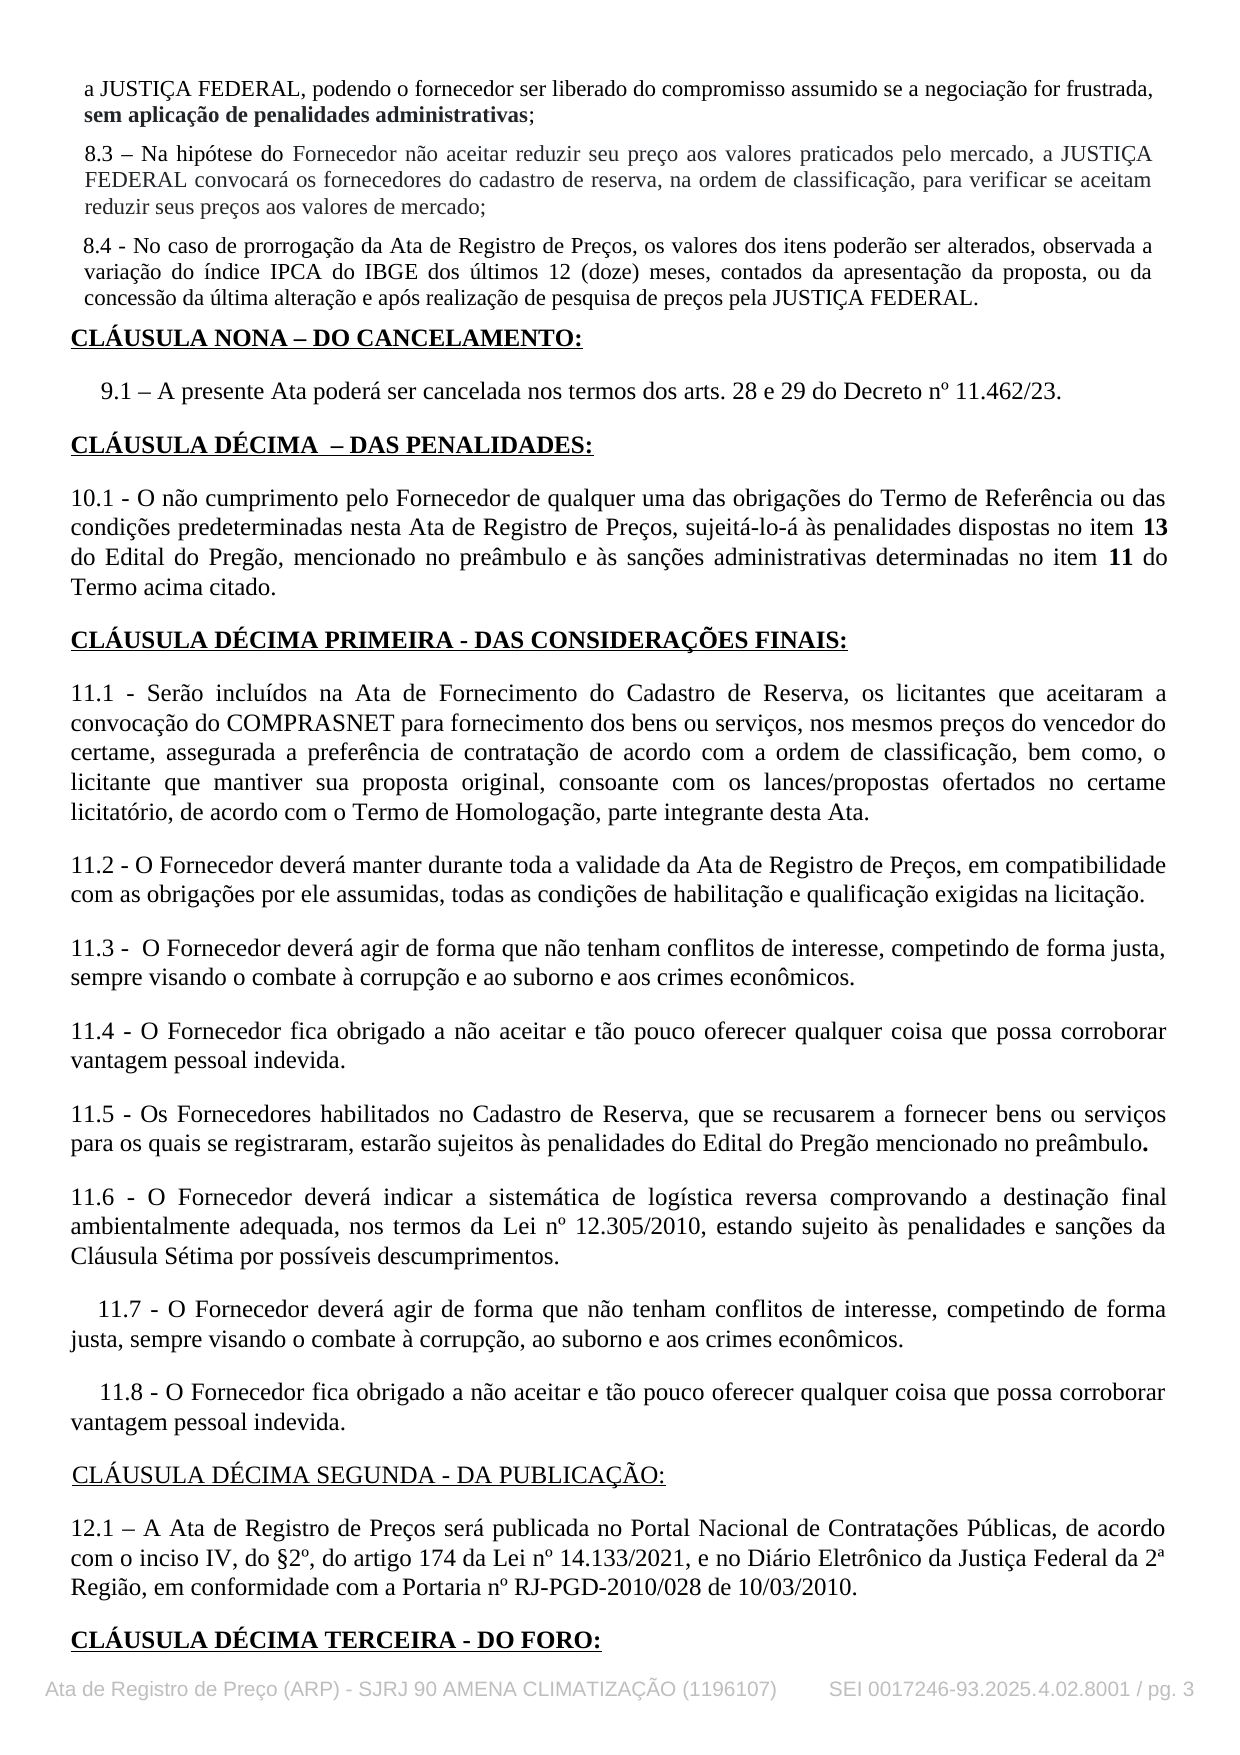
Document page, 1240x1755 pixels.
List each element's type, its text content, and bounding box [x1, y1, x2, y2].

text 11.4 - O Fornecedor fica obrigado a não aceitar e tão pouco oferecer qualquer coisa que possa corroborar vantagem pessoal indevida. [70, 1016, 1168, 1074]
text 8.3 – Na hipótese do Fornecedor não aceitar reduzir seu preço aos valores praticados pelo mercado, a JUSTIÇA FEDERAL convocará os fornecedores do cadastro de reserva, na ordem de classificação, para verificar se aceitam reduzir seus preços aos valores de mercado; [84, 140, 1154, 219]
text 11.3 - O Fornecedor deverá agir de forma que não tenham conflitos de interesse, competindo de forma justa, sempre visando o combate à corrupção e ao suborno e aos crimes econômicos. [70, 933, 1168, 991]
text 11.7 - O Fornecedor deverá agir de forma que não tenham conflitos de interesse, competindo de forma justa, sempre visando o combate à corrupção, ao suborno e aos crimes econômicos. [70, 1294, 1168, 1352]
text CLÁUSULA DÉCIMA TERCEIRA - DO FORO: [70, 1626, 1168, 1654]
text 11.5 - Os Fornecedores habilitados no Cadastro de Reserva, que se recusarem a fornecer bens ou serviços para os quais se registraram, estarão sujeitos às penalidades do Edital do Pregão mencionado no preâmbulo. [70, 1099, 1168, 1157]
text CLÁUSULA NONA – DO CANCELAMENTO: [70, 323, 1168, 352]
text 8.4 - No caso de prorrogação da Ata de Registro de Preços, os valores dos itens poderão ser alterados, observada a variação do índice IPCA do IBGE dos últimos 12 (doze) meses, contados da apresentação da proposta, ou da concessão da última alteração e após realização de pesquisa de preços pela JUSTIÇA FEDERAL. [83, 232, 1155, 311]
text a JUSTIÇA FEDERAL, podendo o fornecedor ser liberado do compromisso assumido se a negociação for frustrada, sem aplicação de penalidades administrativas; [83, 75, 1155, 128]
text 11.6 - O Fornecedor deverá indicar a sistemática de logística reversa comprovando a destinação final ambientalmente adequada, nos termos da Lei nº 12.305/2010, estando sujeito às penalidades e sanções da Cláusula Sétima por possíveis descumprimentos. [70, 1182, 1168, 1269]
text CLÁUSULA DÉCIMA – DAS PENALIDADES: [70, 430, 1168, 458]
text 11.8 - O Fornecedor fica obrigado a não aceitar e tão pouco oferecer qualquer coisa que possa corroborar vantagem pessoal indevida. [70, 1377, 1168, 1435]
text 12.1 – A Ata de Registro de Preços será publicada no Portal Nacional de Contratações Públicas, de acordo com o inciso IV, do §2º, do artigo 174 da Lei nº 14.133/2021, e no Diário Eletrônico da Justiça Federal da 2ª Região, em conformidade com a Portaria nº RJ-PGD-2010/028 de 10/03/2010. [70, 1513, 1168, 1601]
text CLÁUSULA DÉCIMA SEGUNDA - DA PUBLICAÇÃO: [72, 1460, 1168, 1489]
text 11.1 - Serão incluídos na Ata de Fornecimento do Cadastro de Reserva, os licitantes que aceitaram a convocação do COMPRASNET para fornecimento dos bens ou serviços, nos mesmos preços do vencedor do certame, assegurada a preferência de contratação de acordo com a ordem de classificação, bem como, o licitante que mantiver sua proposta original, consoante com os lances/propostas ofertados no certame licitatório, de acordo com o Termo de Homologação, parte integrante desta Ata. [70, 678, 1168, 825]
text 10.1 - O não cumprimento pelo Fornecedor de qualquer uma das obrigações do Termo de Referência ou das condições predeterminadas nesta Ata de Registro de Preços, sujeitá-lo-á às penalidades dispostas no item 13 do Edital do Pregão, mencionado no preâmbulo e às sanções administrativas determinadas no item 11 do Termo acima citado. [70, 483, 1168, 600]
text CLÁUSULA DÉCIMA PRIMEIRA - DAS CONSIDERAÇÕES FINAIS: [70, 625, 1168, 654]
text 11.2 - O Fornecedor deverá manter durante toda a validade da Ata de Registro de Preços, em compatibilidade com as obrigações por ele assumidas, todas as condições de habilitação e qualificação exigidas na licitação. [70, 850, 1168, 908]
text 9.1 – A presente Ata poderá ser cancelada nos termos dos arts. 28 e 29 do Decreto nº 11.462/23. [101, 376, 1168, 405]
